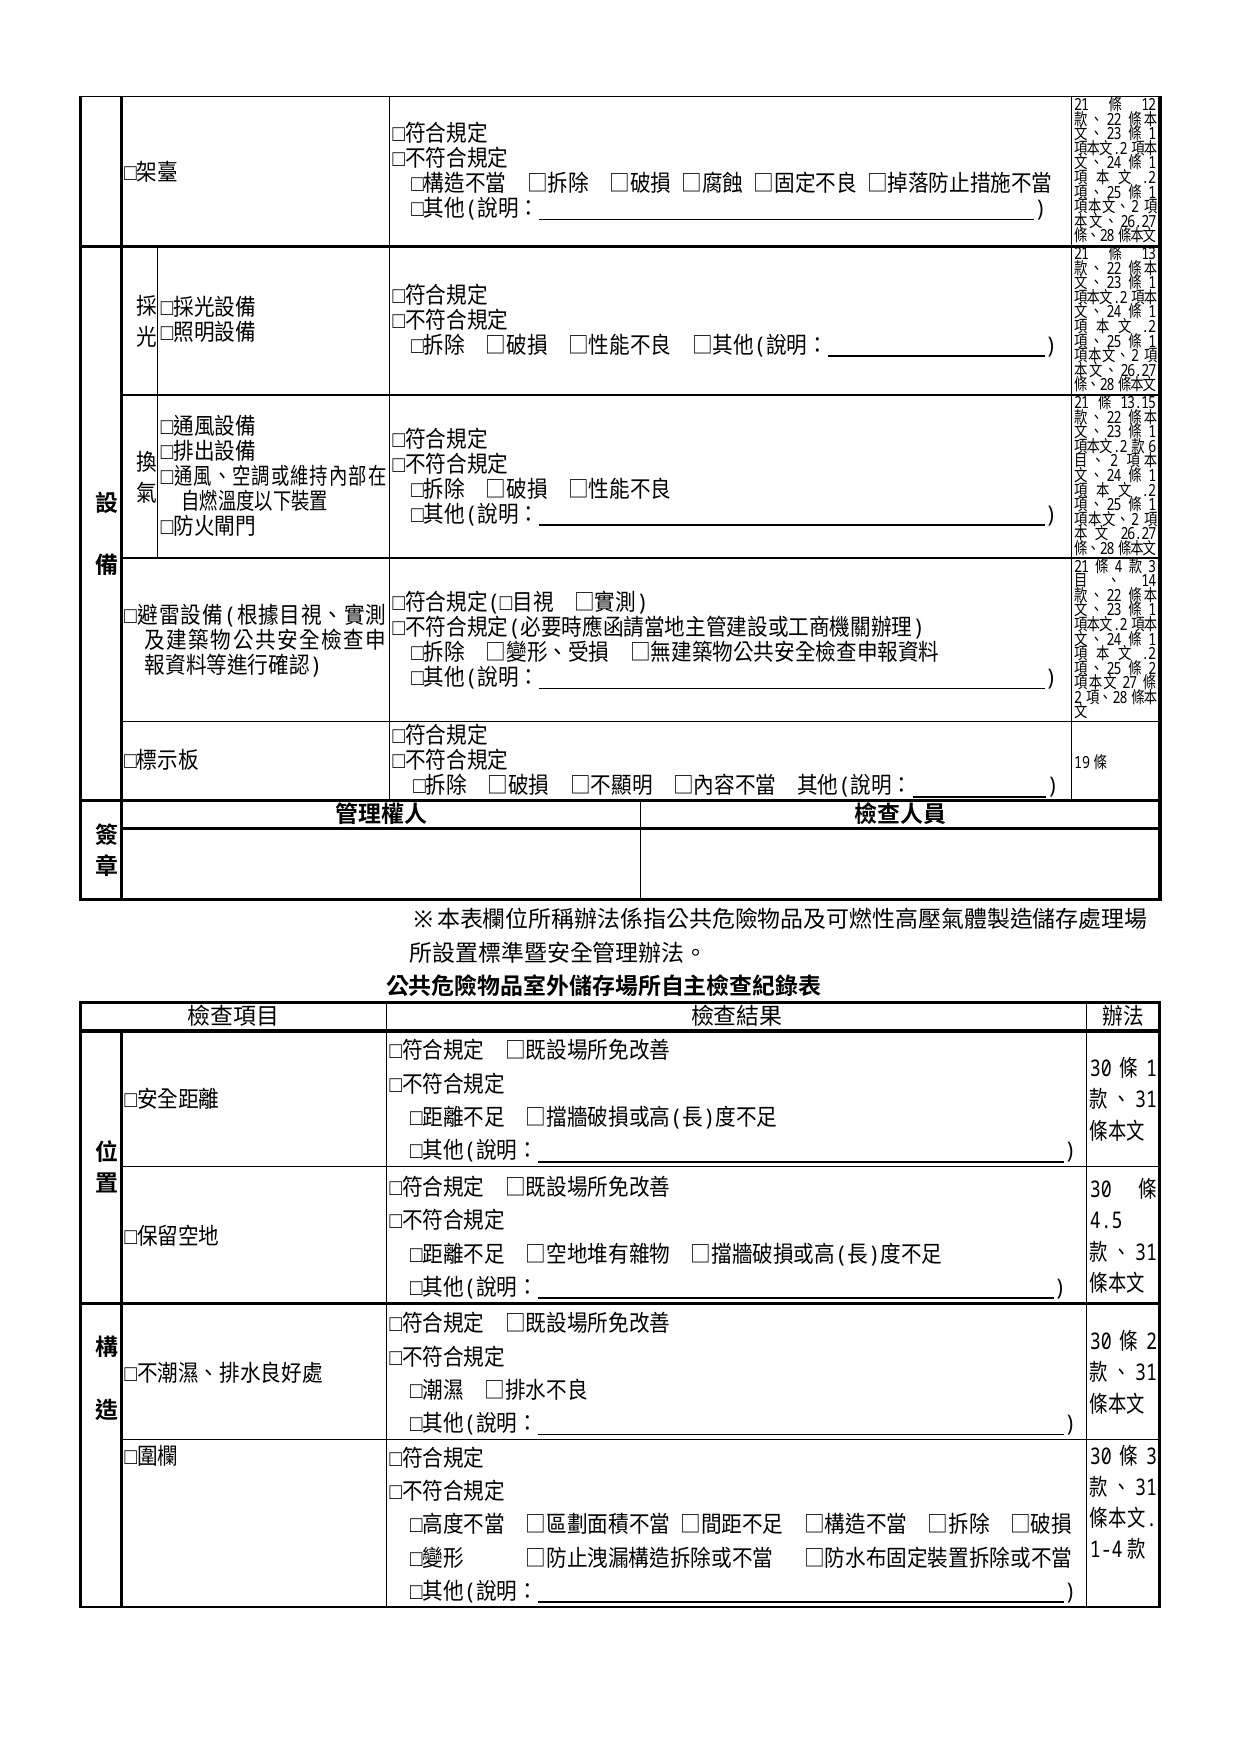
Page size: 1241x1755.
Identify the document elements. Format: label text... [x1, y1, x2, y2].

table_cell □架臺 [123, 97, 389, 245]
table_cell □符合規定 □不符合規定 □拆除 □破損 □性能不良 □其他(說明： ) [390, 396, 1071, 557]
table_cell 21條12款、22條本文、23條1項本文.2項本文、24條1項本文.2項、25條1項本文、2項本文、26.27條、28條本文 [1072, 97, 1158, 245]
table_cell □符合規定 □既設場所免改善 □不符合規定 □距離不足 □空地堆有雜物 □擋牆破損或高(長)度不足 □其他(說明： ) [387, 1167, 1086, 1302]
table_cell □圍欄 [123, 1440, 386, 1606]
table_cell 位置 [82, 1033, 120, 1302]
text [93, 909, 409, 957]
table_cell 採光 [123, 248, 157, 394]
table_header 辦法 [1087, 1004, 1158, 1029]
table_header 檢查項目 [82, 1004, 386, 1029]
table_cell 檢查人員 [641, 802, 1158, 827]
table_cell 換氣 [123, 396, 157, 557]
table_cell [641, 830, 1158, 898]
table_cell 21條13款、22條本文、23條1項本文.2項本文、24條1項本文.2項、25條1項本文、2項本文、26.27條、28條本文 [1072, 248, 1158, 394]
table_cell 30條1款、31條本文 [1087, 1033, 1158, 1166]
table_cell 設備 [82, 248, 120, 799]
table_cell [82, 97, 120, 245]
table_cell 簽章 [82, 802, 120, 898]
table_cell 管理權人 [123, 802, 640, 827]
table_cell □安全距離 [123, 1033, 386, 1166]
table_cell □避雷設備(根據目視、實測及建築物公共安全檢查申報資料等進行確認) [123, 559, 389, 721]
table_cell □符合規定 □既設場所免改善 □不符合規定 □距離不足 □擋牆破損或高(長)度不足 □其他(說明： ) [387, 1033, 1086, 1166]
table_cell □符合規定 □不符合規定 □高度不當 □區劃面積不當 □間距不足 □構造不當 □拆除 □破損 □變形 □防止洩漏構造拆除或不當 □防水布固定裝置拆除或不當 □其他(說明： ) [387, 1440, 1086, 1606]
table_cell 21條4款3目、14款、22條本文、23條1項本文.2項本文、24條1項本文.2項、25條2項本文27條2項、28條本文 [1072, 559, 1158, 721]
table_cell □符合規定 □不符合規定 □拆除 □破損 □性能不良 □其他(說明： ) [390, 248, 1071, 394]
table_cell 30條2款、31條本文 [1087, 1305, 1158, 1439]
text ※本表欄位所稱辦法係指公共危險物品及可燃性高壓氣體製造儲存處理場所設置標準暨安全管理辦法。 [57, 901, 1152, 968]
table_cell 19條 [1072, 722, 1158, 799]
table_cell 30條3款、31條本文. 1-4款 [1087, 1440, 1158, 1606]
table_cell □標示板 [123, 722, 389, 799]
table_cell 21條13.15款、22條本文、23條1項本文.2款6目、2項本文、24條1項本文.2項、25條1項本文、2項本文26.27條、28條本文 [1072, 396, 1158, 557]
table_cell 30條4.5款、31條本文 [1087, 1167, 1158, 1302]
table_cell 構造 [82, 1305, 120, 1606]
table_cell □符合規定 □不符合規定 □拆除 □破損 □不顯明 □內容不當 其他(說明： ) [390, 722, 1071, 799]
table_cell □採光設備 □照明設備 [158, 248, 389, 394]
table_cell □符合規定 □既設場所免改善 □不符合規定 □潮濕 □排水不良 □其他(說明： ) [387, 1305, 1086, 1439]
table_cell □符合規定(□目視 □實測) □不符合規定(必要時應函請當地主管建設或工商機關辦理) □拆除 □變形、受損 □無建築物公共安全檢查申報資料 □其他(說明： ) [390, 559, 1071, 721]
table_cell □通風設備 □排出設備 □通風、空調或維持內部在自燃溫度以下裝置 □防火閘門 [158, 396, 389, 557]
table_cell □符合規定 □不符合規定 □構造不當 □拆除 □破損 □腐蝕 □固定不良 □掉落防止措施不當 □其他(說明： ) [390, 97, 1071, 245]
table_header 檢查結果 [387, 1004, 1086, 1029]
table_cell □保留空地 [123, 1167, 386, 1302]
text 公共危險物品室外儲存場所自主檢查紀錄表 [55, 968, 1152, 1001]
table_cell [123, 830, 640, 898]
table_cell □不潮濕、排水良好處 [123, 1305, 386, 1439]
